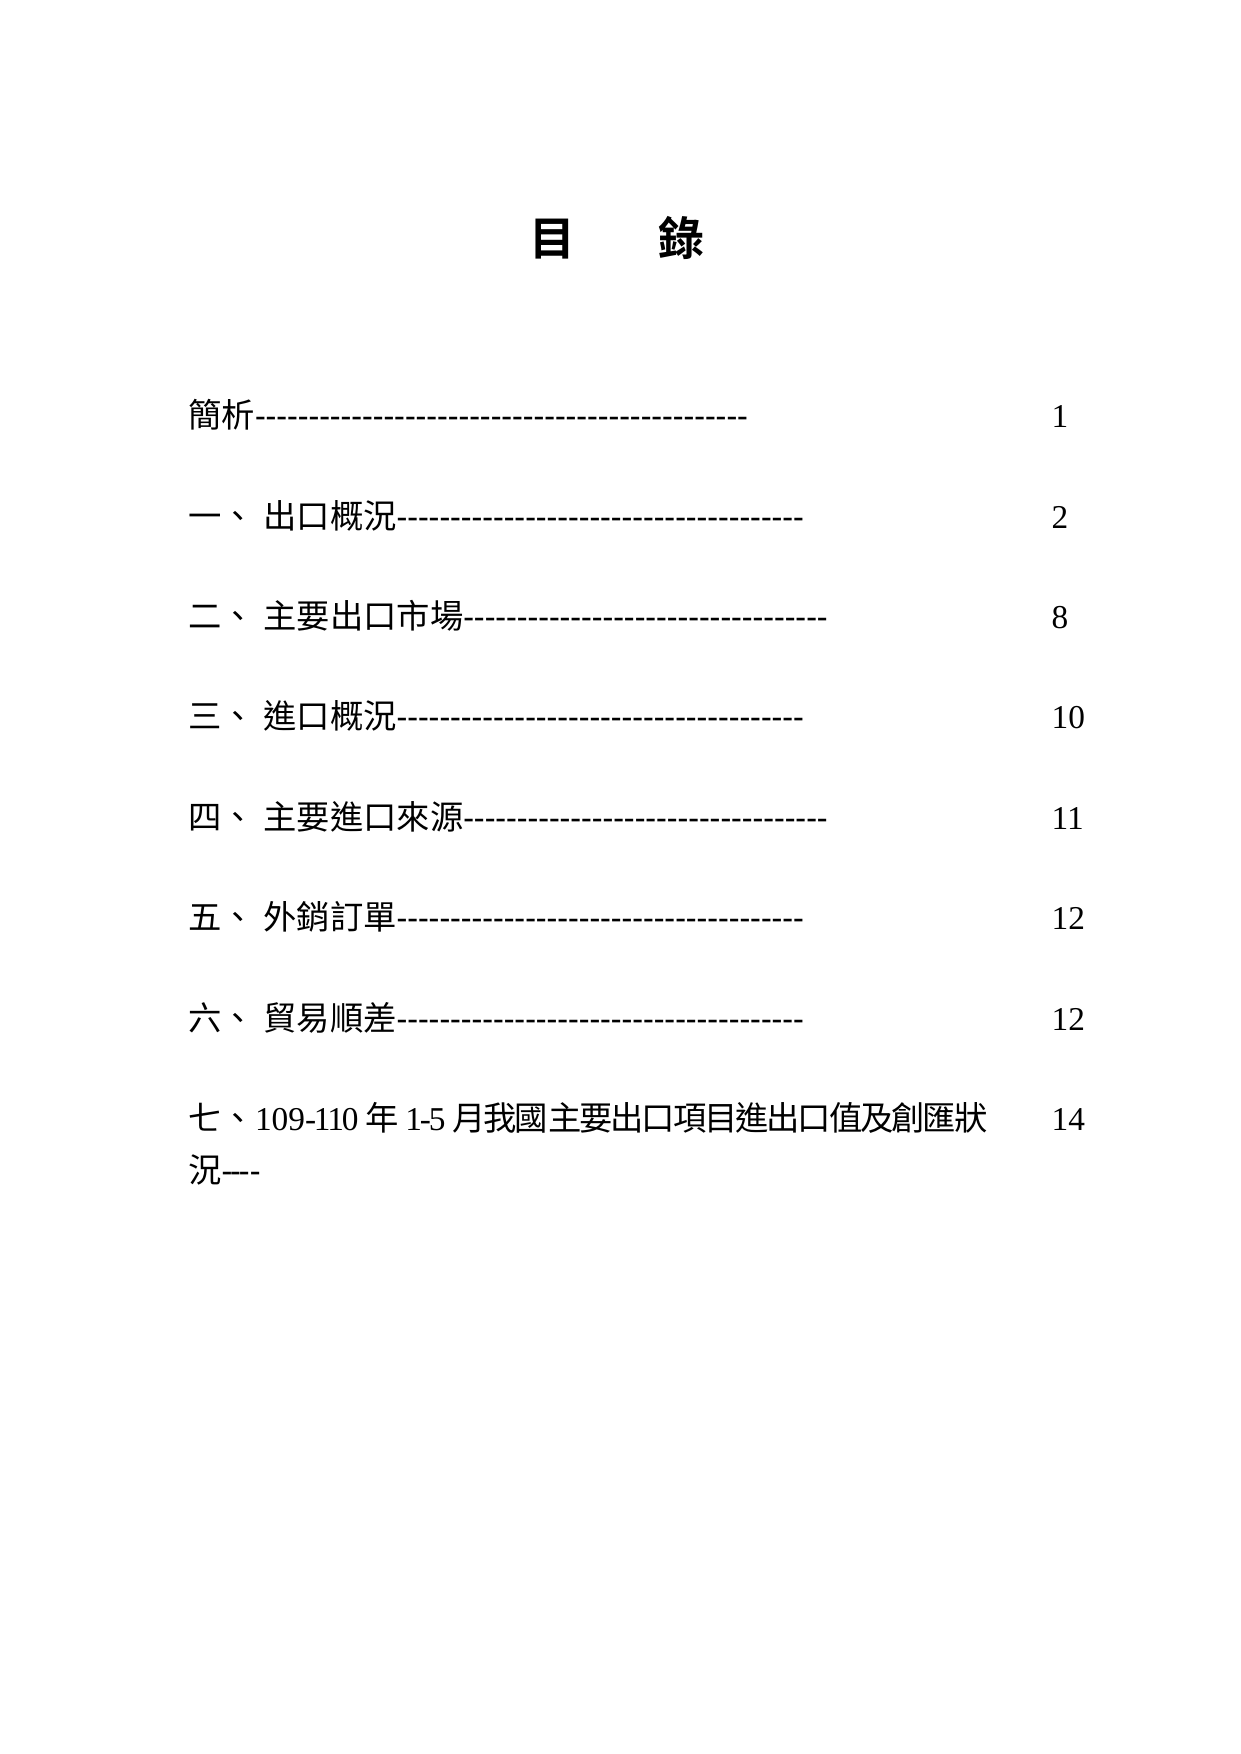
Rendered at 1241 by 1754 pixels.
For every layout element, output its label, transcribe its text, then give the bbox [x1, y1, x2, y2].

table_cell 1 [1049, 386, 1107, 486]
table_cell 2 [1049, 486, 1107, 587]
table_cell 外銷訂單-------------------------------------- [185, 888, 1048, 988]
table_header [1049, 214, 1107, 300]
table_cell 七、109-110年1-5月我國主要出口項目進出口值及創匯狀況---- [185, 1089, 1048, 1189]
table_cell 12 [1049, 888, 1107, 988]
table_cell 14 [1049, 1089, 1107, 1189]
table_cell 8 [1049, 587, 1107, 687]
table_cell 出口概況-------------------------------------- [185, 486, 1048, 587]
table_cell 12 [1049, 989, 1107, 1089]
table_header 目 錄 [185, 214, 1048, 300]
table_cell 主要出口市場---------------------------------- [185, 587, 1048, 687]
table_cell 11 [1049, 788, 1107, 888]
table_cell 簡析---------------------------------------------- [185, 386, 1048, 486]
table_cell [1049, 300, 1107, 386]
table_cell 10 [1049, 687, 1107, 788]
table_cell [185, 300, 1048, 386]
table_cell 貿易順差-------------------------------------- [185, 989, 1048, 1089]
table_cell 進口概況-------------------------------------- [185, 687, 1048, 788]
table_cell 主要進口來源---------------------------------- [185, 788, 1048, 888]
